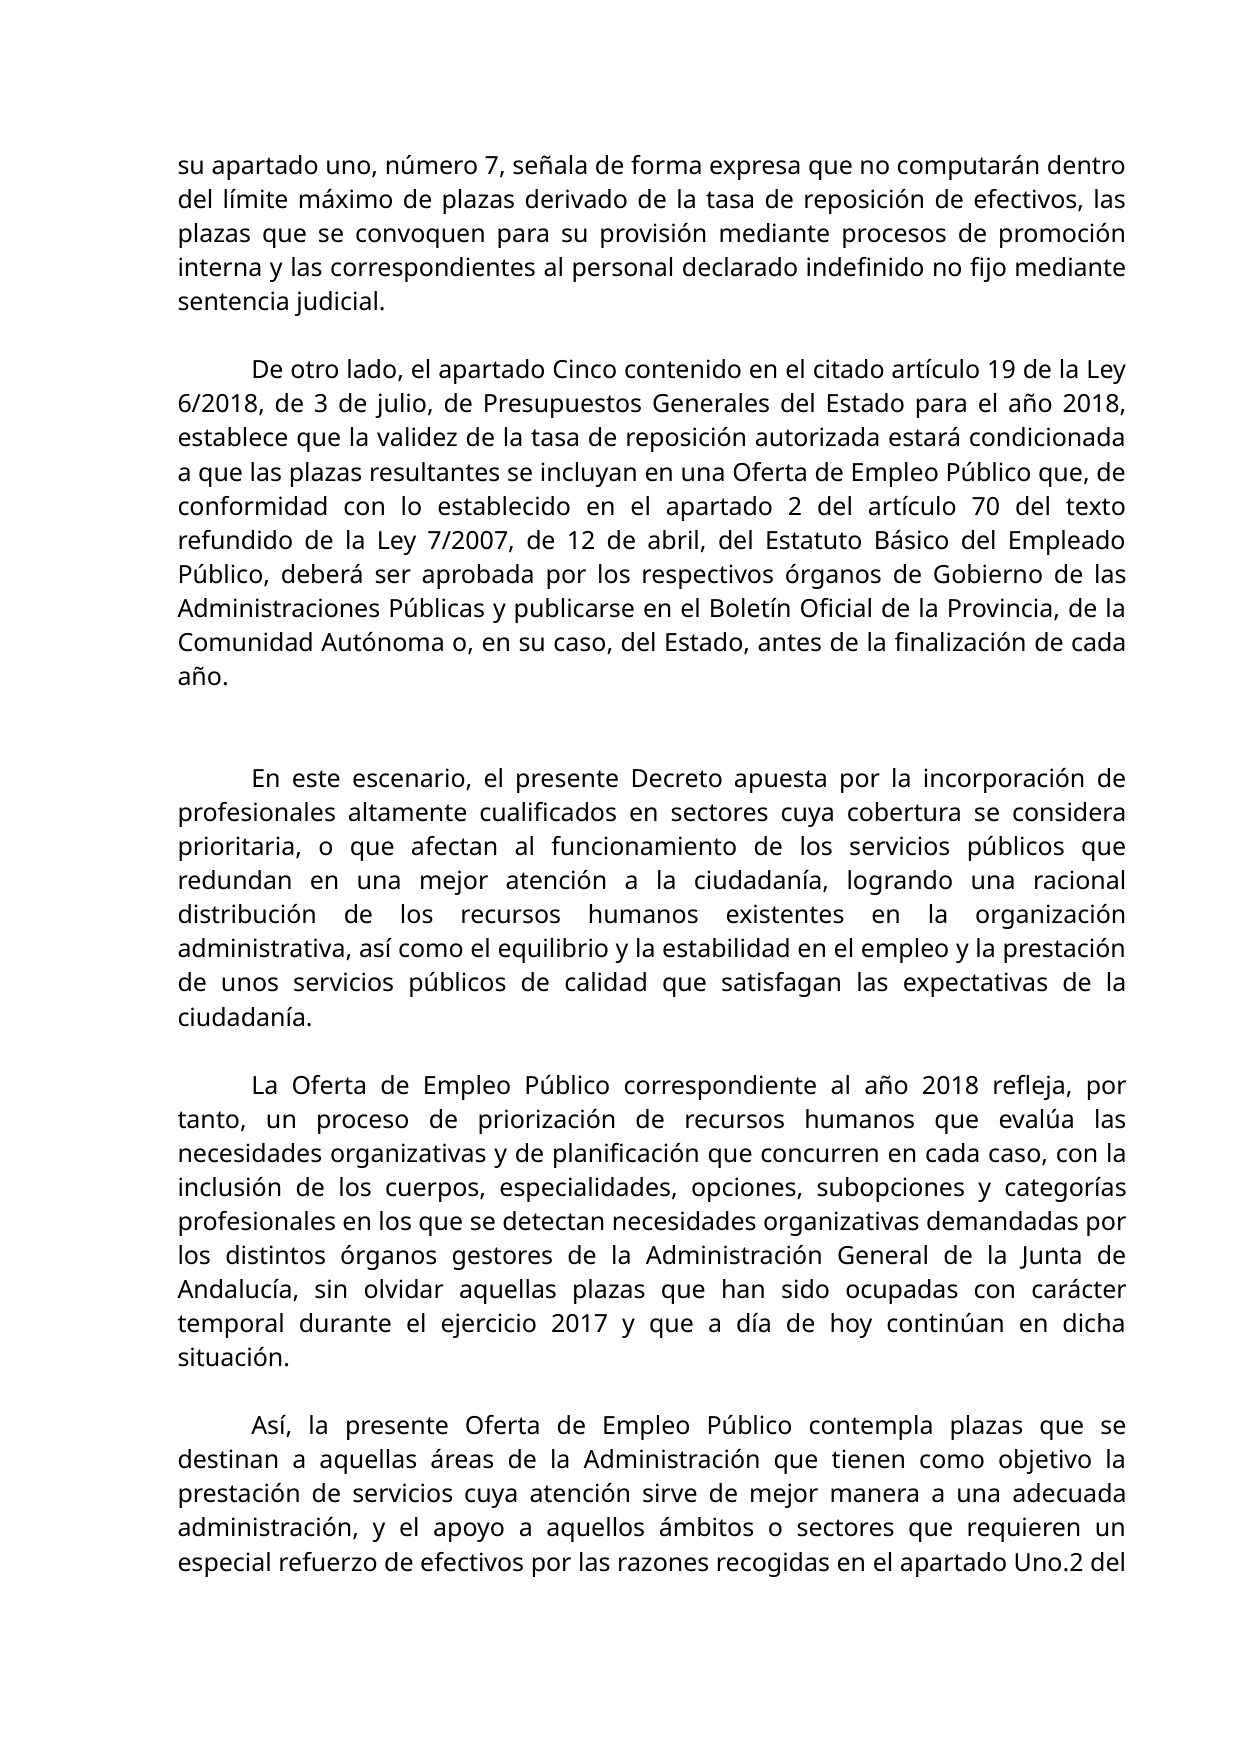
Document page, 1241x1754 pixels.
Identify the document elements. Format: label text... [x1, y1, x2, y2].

text su apartado uno, número 7, señala de forma expresa que no computarán dentro del límite máximo de plazas derivado de la tasa de reposición de efectivos, las plazas que se convoquen para su provisión mediante procesos de promoción interna y las correspondientes al personal declarado indefinido no fijo mediante sentencia judicial. [177, 148, 1127, 318]
text La Oferta de Empleo Público correspondiente al año 2018 refleja, por tanto, un proceso de priorización de recursos humanos que evalúa las necesidades organizativas y de planificación que concurren en cada caso, con la inclusión de los cuerpos, especialidades, opciones, subopciones y categorías profesionales en los que se detectan necesidades organizativas demandadas por los distintos órganos gestores de la Administración General de la Junta de Andalucía, sin olvidar aquellas plazas que han sido ocupadas con carácter temporal durante el ejercicio 2017 y que a día de hoy continúan en dicha situación. [177, 1067, 1127, 1374]
text De otro lado, el apartado Cinco contenido en el citado artículo 19 de la Ley 6/2018, de 3 de julio, de Presupuestos Generales del Estado para el año 2018, establece que la validez de la tasa de reposición autorizada estará condicionada a que las plazas resultantes se incluyan en una Oferta de Empleo Público que, de conformidad con lo establecido en el apartado 2 del artículo 70 del texto refundido de la Ley 7/2007, de 12 de abril, del Estatuto Básico del Empleado Público, deberá ser aprobada por los respectivos órganos de Gobierno de las Administraciones Públicas y publicarse en el Boletín Oficial de la Provincia, de la Comunidad Autónoma o, en su caso, del Estado, antes de la finalización de cada año. [177, 352, 1127, 693]
text En este escenario, el presente Decreto apuesta por la incorporación de profesionales altamente cualificados en sectores cuya cobertura se considera prioritaria, o que afectan al funcionamiento de los servicios públicos que redundan en una mejor atención a la ciudadanía, logrando una racional distribución de los recursos humanos existentes en la organización administrativa, así como el equilibrio y la estabilidad en el empleo y la prestación de unos servicios públicos de calidad que satisfagan las expectativas de la ciudadanía. [177, 761, 1127, 1033]
text Así, la presente Oferta de Empleo Público contempla plazas que se destinan a aquellas áreas de la Administración que tienen como objetivo la prestación de servicios cuya atención sirve de mejor manera a una adecuada administración, y el apoyo a aquellos ámbitos o sectores que requieren un especial refuerzo de efectivos por las razones recogidas en el apartado Uno.2 del [177, 1408, 1127, 1578]
